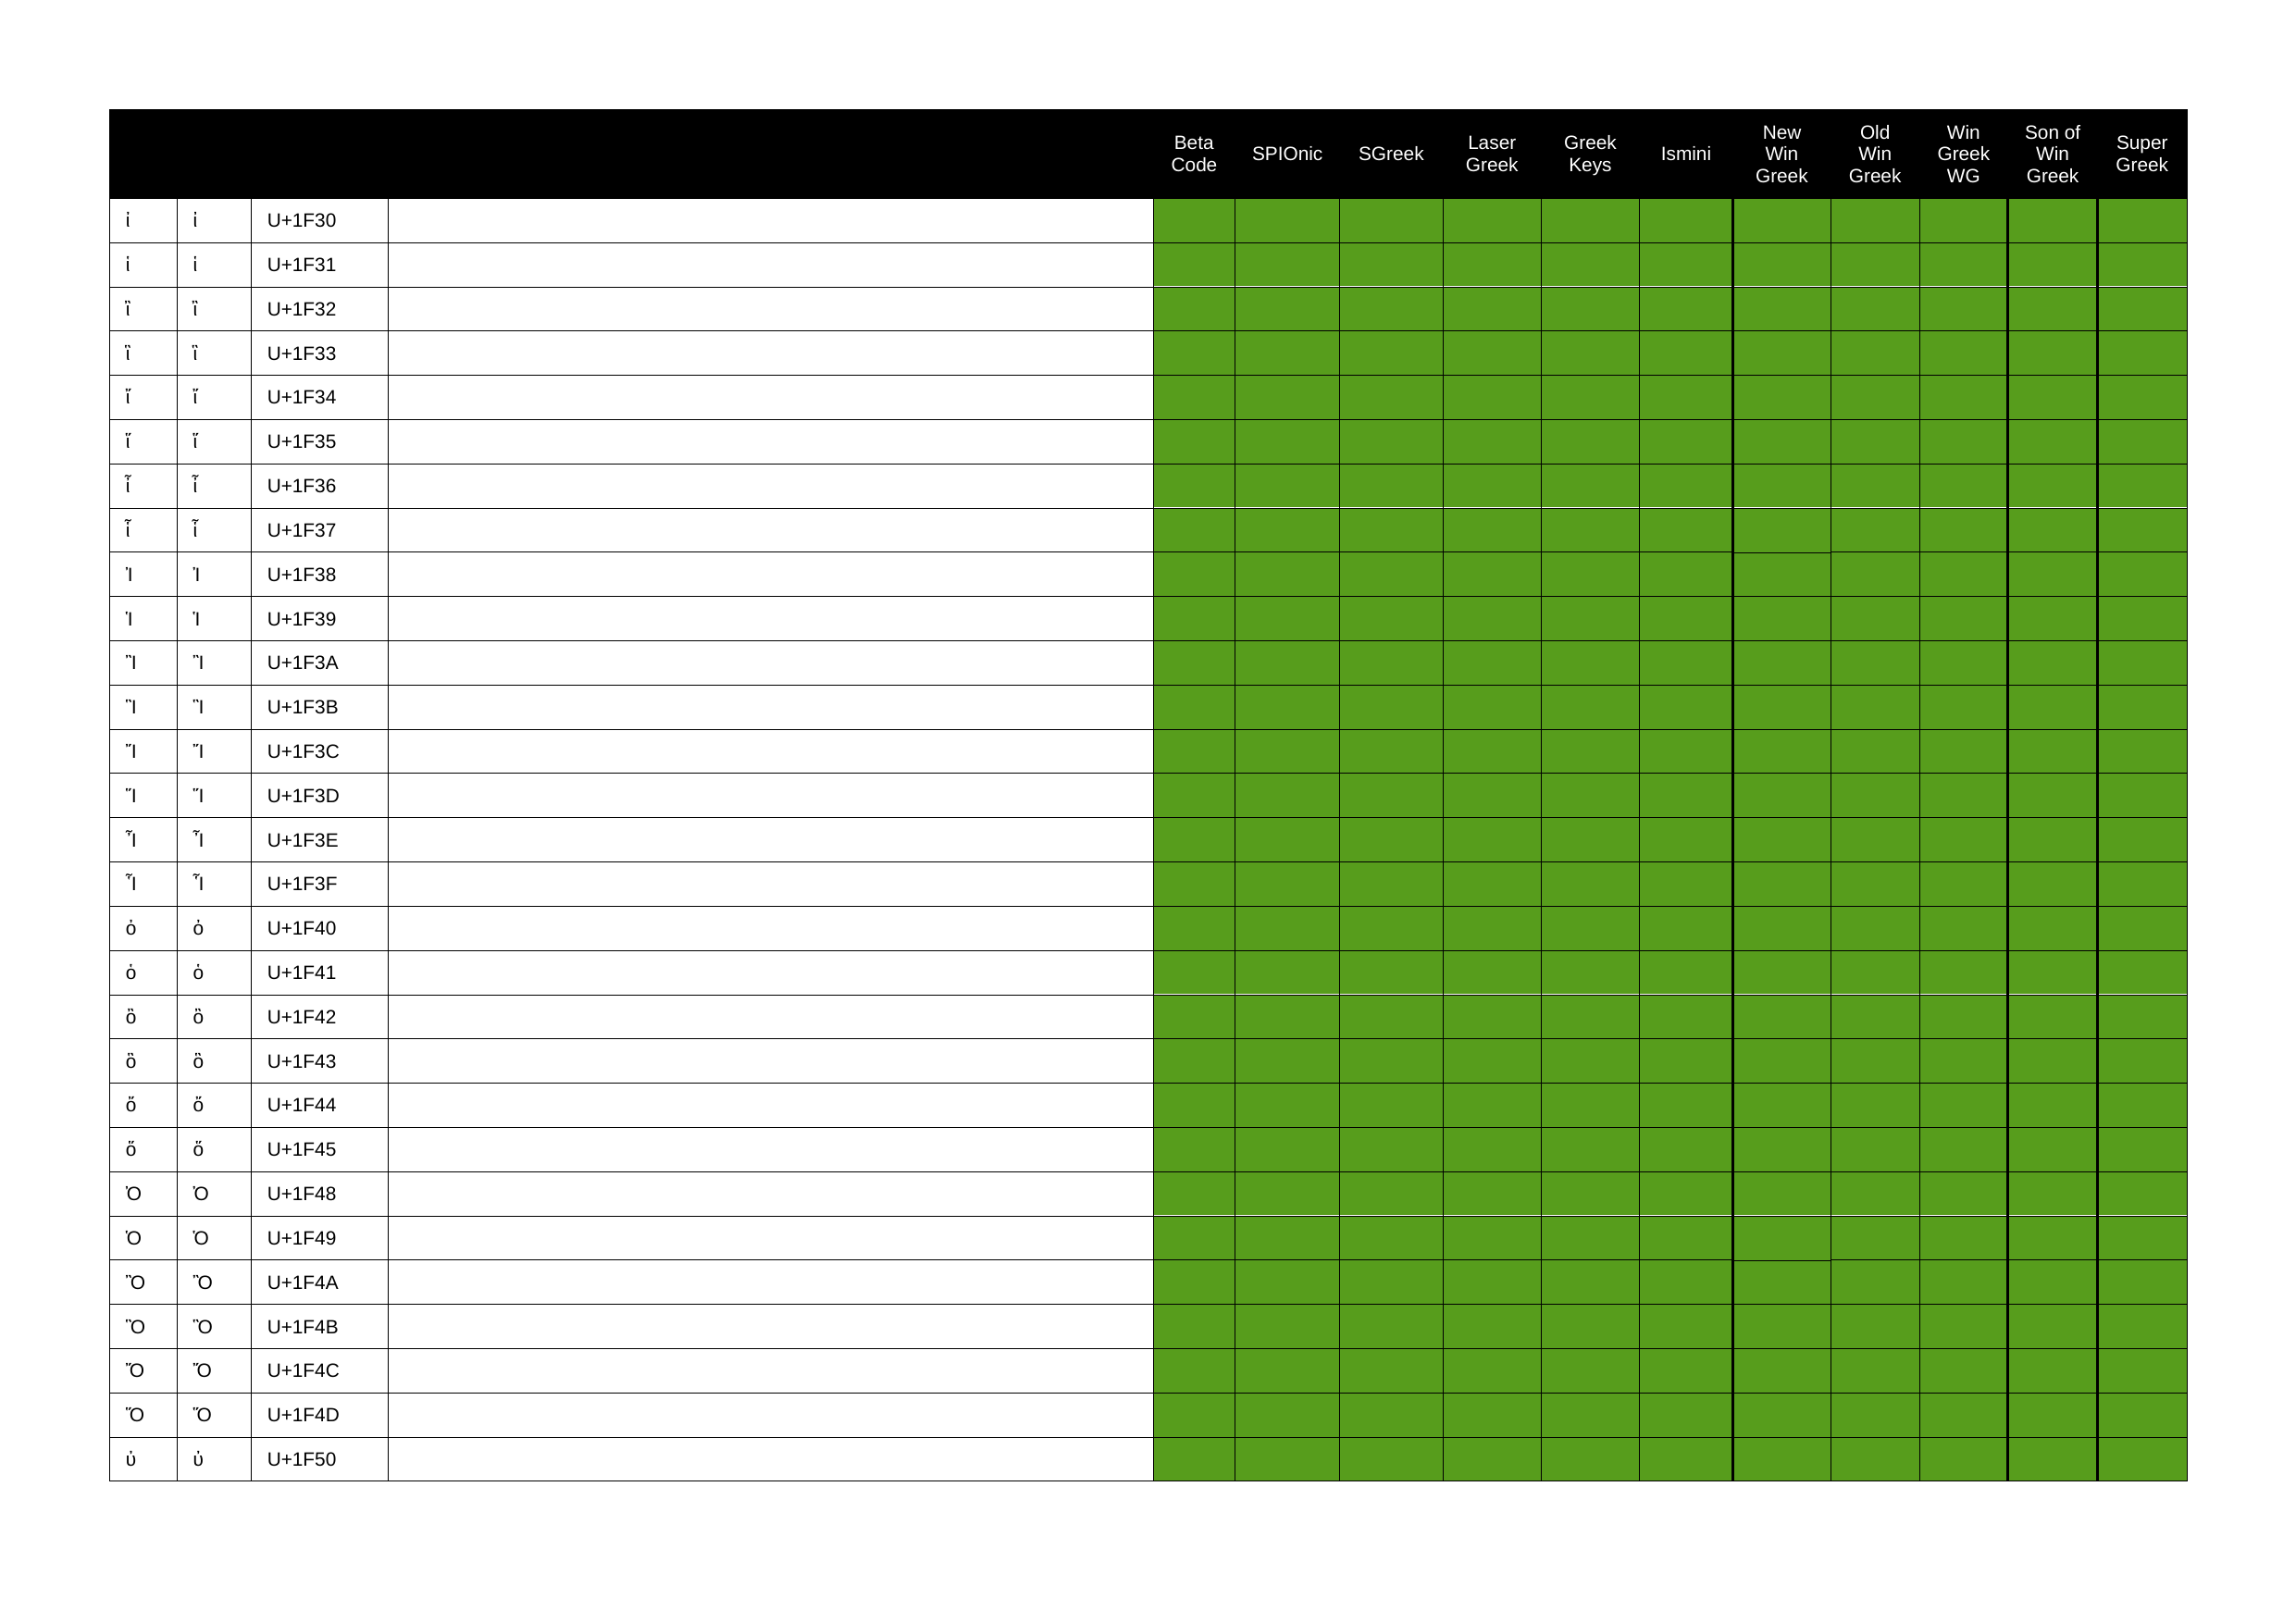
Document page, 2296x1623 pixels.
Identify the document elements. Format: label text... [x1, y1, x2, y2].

table_cell ἷ [110, 509, 177, 551]
table_header SGreek [1340, 110, 1443, 198]
table_cell U+1F43 [252, 1039, 388, 1083]
table_cell [1235, 552, 1339, 596]
table_cell Ὄ [110, 1349, 177, 1393]
table_cell [2009, 376, 2096, 419]
table_cell [1340, 996, 1443, 1038]
table_cell [1340, 1394, 1443, 1437]
table_cell [1640, 996, 1731, 1038]
table_cell Ἴ [178, 730, 251, 773]
table_cell [1154, 1217, 1235, 1259]
table_cell [1734, 774, 1831, 817]
table_header SPIOnic [1235, 110, 1339, 198]
table_cell [1640, 1217, 1731, 1259]
table_cell [1734, 465, 1831, 507]
table_cell [1235, 641, 1339, 685]
table_cell [1340, 597, 1443, 640]
table_cell [2099, 1394, 2187, 1437]
table_cell [1340, 1217, 1443, 1259]
table_cell [1640, 199, 1731, 242]
table_cell [1831, 243, 1919, 286]
table_cell ἱ [178, 243, 251, 286]
table_cell [1640, 907, 1731, 950]
table_cell U+1F32 [252, 288, 388, 330]
table_cell U+1F4C [252, 1349, 388, 1393]
table_cell [389, 552, 1153, 596]
table_cell [2099, 730, 2187, 773]
table_cell [2009, 1172, 2096, 1215]
table_cell [1831, 465, 1919, 507]
table_cell ὄ [178, 1084, 251, 1127]
table_cell [1920, 730, 2006, 773]
table_cell [1640, 1084, 1731, 1127]
table_cell [1542, 288, 1639, 330]
table_cell [1640, 1438, 1731, 1481]
table_cell [1154, 818, 1235, 861]
table_cell [1734, 686, 1831, 729]
table_cell [1640, 465, 1731, 507]
table_cell U+1F50 [252, 1438, 388, 1481]
table_cell [1831, 420, 1919, 464]
table_cell [1235, 1394, 1339, 1437]
table_cell [1340, 376, 1443, 419]
table_cell [1542, 376, 1639, 419]
table_cell [2009, 552, 2096, 596]
table_cell [1444, 199, 1541, 242]
table_cell [1920, 996, 2006, 1038]
table_cell [1831, 509, 1919, 551]
table_cell [1734, 1349, 1831, 1393]
table_cell [1542, 951, 1639, 994]
table_cell [1831, 1084, 1919, 1127]
table_cell Ἷ [178, 862, 251, 906]
table_cell Ὂ [178, 1260, 251, 1304]
table_cell [389, 862, 1153, 906]
table_cell [389, 331, 1153, 375]
table_cell [1920, 862, 2006, 906]
table_cell [1340, 1128, 1443, 1171]
table_cell [2099, 774, 2187, 817]
table_cell [1444, 907, 1541, 950]
table_cell [1640, 1260, 1731, 1304]
table_cell [1734, 1172, 1831, 1215]
table_cell [1734, 1305, 1831, 1348]
table_cell [1340, 420, 1443, 464]
table_cell [2099, 1260, 2187, 1304]
table_cell [1235, 1260, 1339, 1304]
table_cell Ὁ [178, 1217, 251, 1259]
table_cell [1734, 553, 1831, 596]
table_cell [1154, 907, 1235, 950]
table_cell [1831, 1260, 1919, 1304]
table_cell U+1F35 [252, 420, 388, 464]
table_cell [1235, 730, 1339, 773]
table_cell [1640, 1172, 1731, 1215]
table_cell [1154, 465, 1235, 507]
table_cell [1831, 774, 1919, 817]
table_cell [2009, 509, 2096, 551]
table_cell [1235, 1084, 1339, 1127]
table_cell [1920, 1349, 2006, 1393]
table_cell [1444, 552, 1541, 596]
table_cell [1920, 376, 2006, 419]
table_cell U+1F4A [252, 1260, 388, 1304]
table_cell [1542, 774, 1639, 817]
table_cell [2009, 951, 2096, 994]
table_cell [1920, 199, 2006, 242]
table_cell [1734, 862, 1831, 906]
table_cell U+1F41 [252, 951, 388, 994]
table_cell [1444, 951, 1541, 994]
table_cell [1235, 331, 1339, 375]
table_cell [389, 774, 1153, 817]
table_cell [1831, 1128, 1919, 1171]
table_cell [2099, 376, 2187, 419]
table_cell [1920, 1305, 2006, 1348]
table_cell U+1F3E [252, 818, 388, 861]
table_cell [2099, 465, 2187, 507]
table_cell [1444, 243, 1541, 286]
table_cell [1340, 818, 1443, 861]
table_cell [1640, 1305, 1731, 1348]
table_cell [2099, 420, 2187, 464]
table_cell [389, 1394, 1153, 1437]
table_cell [2009, 288, 2096, 330]
table_cell [1542, 686, 1639, 729]
table_cell ἳ [178, 331, 251, 375]
table_cell [1920, 818, 2006, 861]
table_cell U+1F39 [252, 597, 388, 640]
table_header [110, 110, 177, 198]
table_cell [1444, 376, 1541, 419]
table_cell [1640, 818, 1731, 861]
table_cell [1235, 1349, 1339, 1393]
table_cell ἰ [110, 199, 177, 242]
table_cell [2099, 862, 2187, 906]
table_cell [1920, 1394, 2006, 1437]
table_cell [1235, 1438, 1339, 1481]
table_cell [1154, 1084, 1235, 1127]
table_cell [1444, 996, 1541, 1038]
table_cell [1640, 420, 1731, 464]
table_cell [1154, 1305, 1235, 1348]
table_cell [1831, 641, 1919, 685]
table_cell [389, 1039, 1153, 1083]
table_cell [1154, 376, 1235, 419]
table_cell [1831, 862, 1919, 906]
table_cell [2099, 641, 2187, 685]
table_cell Ἵ [178, 774, 251, 817]
table_cell [1734, 907, 1831, 950]
table_cell [1444, 1438, 1541, 1481]
table_cell [1340, 641, 1443, 685]
table_cell [1542, 552, 1639, 596]
table_header Old Win Greek [1831, 110, 1919, 198]
table_cell [1920, 1039, 2006, 1083]
table_cell [1235, 376, 1339, 419]
table_cell [1920, 907, 2006, 950]
table_cell [389, 818, 1153, 861]
table_cell U+1F36 [252, 465, 388, 507]
table_cell [389, 951, 1153, 994]
table_cell [2009, 686, 2096, 729]
table_cell [1734, 1217, 1831, 1259]
table_cell [389, 1260, 1153, 1304]
table_cell [1542, 331, 1639, 375]
table_cell [2099, 1039, 2187, 1083]
table_cell [389, 1438, 1153, 1481]
table_cell [2099, 331, 2187, 375]
table_cell [1640, 552, 1731, 596]
table_cell U+1F45 [252, 1128, 388, 1171]
table_cell [1734, 1438, 1831, 1481]
table_cell [2009, 243, 2096, 286]
table_cell [2099, 1217, 2187, 1259]
table_cell [2099, 907, 2187, 950]
table_cell [1640, 951, 1731, 994]
table_cell [1154, 1438, 1235, 1481]
table_cell [1920, 1260, 2006, 1304]
table_cell [2009, 465, 2096, 507]
table_cell U+1F33 [252, 331, 388, 375]
table_cell ὂ [110, 996, 177, 1038]
table_cell [2009, 199, 2096, 242]
table_header Super Greek [2099, 110, 2187, 198]
table_cell [1235, 243, 1339, 286]
table_cell [1444, 1084, 1541, 1127]
table_cell [1235, 818, 1339, 861]
table_cell Ἶ [110, 818, 177, 861]
table_cell ὀ [178, 907, 251, 950]
table_cell [1831, 1305, 1919, 1348]
table_cell [1235, 862, 1339, 906]
table_cell [1154, 862, 1235, 906]
table_cell [2009, 331, 2096, 375]
table_cell [2099, 951, 2187, 994]
table_cell [1235, 1217, 1339, 1259]
table_cell [1734, 951, 1831, 994]
table_cell [1340, 1438, 1443, 1481]
table_cell [389, 1349, 1153, 1393]
table_cell [1542, 199, 1639, 242]
table_cell [2009, 597, 2096, 640]
table_cell [1444, 641, 1541, 685]
table_cell [1920, 552, 2006, 596]
table_cell [1831, 288, 1919, 330]
table_cell [1542, 907, 1639, 950]
table_cell ἳ [110, 331, 177, 375]
table_cell ὀ [110, 907, 177, 950]
table_cell [389, 686, 1153, 729]
table_cell [1640, 641, 1731, 685]
table_cell [2099, 509, 2187, 551]
table_cell ἶ [178, 465, 251, 507]
table_cell [1920, 288, 2006, 330]
table_cell ὂ [178, 996, 251, 1038]
table_cell Ὂ [110, 1260, 177, 1304]
table_cell Ὅ [178, 1394, 251, 1437]
table_cell U+1F4D [252, 1394, 388, 1437]
table_header Laser Greek [1444, 110, 1541, 198]
table_cell [1154, 951, 1235, 994]
table_cell [1154, 509, 1235, 551]
table_cell [2009, 420, 2096, 464]
table_cell [1831, 1172, 1919, 1215]
table_cell U+1F3A [252, 641, 388, 685]
table_cell [1640, 509, 1731, 551]
table_cell [1444, 1260, 1541, 1304]
table_cell [1734, 1128, 1831, 1171]
table_cell Ὀ [178, 1172, 251, 1215]
table_cell Ὅ [110, 1394, 177, 1437]
table_cell ἶ [110, 465, 177, 507]
table_cell Ὃ [178, 1305, 251, 1348]
table_cell [1340, 509, 1443, 551]
table_cell ὁ [110, 951, 177, 994]
table_cell ὃ [178, 1039, 251, 1083]
table_cell [1154, 1394, 1235, 1437]
table_cell ὃ [110, 1039, 177, 1083]
table_cell [389, 199, 1153, 242]
table_cell ἲ [110, 288, 177, 330]
table_cell [1734, 420, 1831, 464]
table_cell [1542, 730, 1639, 773]
table_cell [1340, 1039, 1443, 1083]
table_cell U+1F38 [252, 552, 388, 596]
table_cell [1154, 774, 1235, 817]
table_cell [1340, 288, 1443, 330]
table_cell [1340, 1172, 1443, 1215]
table_cell [1734, 1039, 1831, 1083]
table_cell [1734, 1261, 1831, 1304]
table_cell U+1F34 [252, 376, 388, 419]
table_cell [1340, 774, 1443, 817]
table_cell [1444, 862, 1541, 906]
table_cell [1542, 1349, 1639, 1393]
table_cell [2099, 1438, 2187, 1481]
table_cell [1734, 597, 1831, 640]
table_cell [1920, 465, 2006, 507]
table_cell [1154, 1349, 1235, 1393]
table_cell [1734, 1084, 1831, 1127]
table_cell [389, 1084, 1153, 1127]
table_cell [1542, 1394, 1639, 1437]
table_cell [389, 1172, 1153, 1215]
table_cell [2009, 862, 2096, 906]
table_cell U+1F48 [252, 1172, 388, 1215]
table_cell [1154, 1128, 1235, 1171]
table_cell [1154, 641, 1235, 685]
table_cell ὐ [110, 1438, 177, 1481]
table_cell U+1F3B [252, 686, 388, 729]
table_cell [2099, 1349, 2187, 1393]
table_header Win Greek WG [1920, 110, 2006, 198]
table_cell [389, 509, 1153, 551]
table_cell Ἴ [110, 730, 177, 773]
table_cell [2099, 1172, 2187, 1215]
table_cell [2099, 552, 2187, 596]
table_cell [389, 907, 1153, 950]
table_cell [1640, 288, 1731, 330]
table_cell [1340, 730, 1443, 773]
table_cell [389, 420, 1153, 464]
table_cell ἵ [110, 420, 177, 464]
table_cell [1831, 818, 1919, 861]
table_cell [1444, 331, 1541, 375]
table_cell [1444, 1217, 1541, 1259]
table_cell [1340, 465, 1443, 507]
table_cell [2099, 686, 2187, 729]
table_cell ἴ [110, 376, 177, 419]
table_cell [1734, 818, 1831, 861]
table_cell [1920, 686, 2006, 729]
table_cell [1831, 686, 1919, 729]
table_cell [2009, 1084, 2096, 1127]
table_cell U+1F44 [252, 1084, 388, 1127]
table_cell [1920, 1217, 2006, 1259]
table_cell [1542, 597, 1639, 640]
table_cell [1542, 509, 1639, 551]
table_cell [389, 597, 1153, 640]
table_cell [389, 730, 1153, 773]
table_cell [1235, 686, 1339, 729]
table_cell [1235, 907, 1339, 950]
table_cell [1340, 907, 1443, 950]
table_cell [1542, 1172, 1639, 1215]
table_cell [1444, 686, 1541, 729]
table_cell [2009, 996, 2096, 1038]
table_cell [2009, 1438, 2096, 1481]
table_cell [1640, 597, 1731, 640]
table_cell [2009, 1128, 2096, 1171]
table_cell [1340, 243, 1443, 286]
table_cell [1154, 686, 1235, 729]
table_cell [1444, 818, 1541, 861]
table_cell [2099, 1128, 2187, 1171]
table_cell [389, 641, 1153, 685]
table_cell [1640, 1349, 1731, 1393]
table_header Greek Keys [1542, 110, 1639, 198]
table_cell [1235, 465, 1339, 507]
table_cell [1920, 774, 2006, 817]
table_cell U+1F3D [252, 774, 388, 817]
table_cell [1542, 420, 1639, 464]
table_cell [1831, 199, 1919, 242]
table_cell [1920, 1128, 2006, 1171]
table_cell U+1F37 [252, 509, 388, 551]
table_cell [1542, 641, 1639, 685]
table_cell [1920, 951, 2006, 994]
table_cell [1831, 951, 1919, 994]
table_cell [1340, 862, 1443, 906]
table_cell Ἰ [110, 552, 177, 596]
table_cell [1831, 331, 1919, 375]
table_cell [389, 1217, 1153, 1259]
table_cell [1542, 818, 1639, 861]
table_cell [1340, 1084, 1443, 1127]
table_cell [1640, 730, 1731, 773]
table_cell [1542, 1128, 1639, 1171]
table_cell [1235, 1305, 1339, 1348]
table_cell [2099, 996, 2187, 1038]
table_cell [1640, 1394, 1731, 1437]
table_cell [2009, 1349, 2096, 1393]
table_cell [1235, 199, 1339, 242]
table_cell [1340, 1260, 1443, 1304]
table_cell [1734, 376, 1831, 419]
table_header Son of Win Greek [2009, 110, 2096, 198]
table_header [178, 110, 251, 198]
table_cell [1640, 774, 1731, 817]
table_cell [2099, 199, 2187, 242]
table_cell [1444, 774, 1541, 817]
table_cell [1340, 552, 1443, 596]
table_cell Ἷ [110, 862, 177, 906]
table_cell [1340, 199, 1443, 242]
table_cell [1340, 331, 1443, 375]
table_cell [1542, 1260, 1639, 1304]
table_cell Ἱ [178, 597, 251, 640]
table_cell [1920, 597, 2006, 640]
table_cell ὁ [178, 951, 251, 994]
table_cell [1235, 1039, 1339, 1083]
table_cell [389, 288, 1153, 330]
table_cell [1444, 597, 1541, 640]
table_cell [1831, 1039, 1919, 1083]
table_cell [1734, 730, 1831, 773]
table_cell [1235, 1172, 1339, 1215]
table_cell [1640, 862, 1731, 906]
table_cell ἵ [178, 420, 251, 464]
table_cell [1831, 597, 1919, 640]
table_cell Ὃ [110, 1305, 177, 1348]
table_cell U+1F31 [252, 243, 388, 286]
table_cell [2099, 288, 2187, 330]
table_cell ὅ [110, 1128, 177, 1171]
table_cell [1542, 1305, 1639, 1348]
table_cell [2099, 243, 2187, 286]
table_cell [1444, 1172, 1541, 1215]
table_cell [389, 243, 1153, 286]
table_cell [1154, 243, 1235, 286]
table_header New Win Greek [1734, 110, 1831, 198]
table_cell [1444, 288, 1541, 330]
table_cell U+1F40 [252, 907, 388, 950]
table_cell ἲ [178, 288, 251, 330]
table_cell Ὁ [110, 1217, 177, 1259]
table_cell [1444, 465, 1541, 507]
table_cell [1235, 509, 1339, 551]
table_cell [1154, 552, 1235, 596]
table_cell [1920, 509, 2006, 551]
table_cell Ἲ [110, 641, 177, 685]
table_cell [1235, 288, 1339, 330]
table_cell [1154, 420, 1235, 464]
table_cell [1444, 730, 1541, 773]
table_cell [1831, 1349, 1919, 1393]
table_cell [2009, 1217, 2096, 1259]
table_cell [1920, 1438, 2006, 1481]
table_cell [1831, 1217, 1919, 1259]
table_header Beta Code [1154, 110, 1235, 198]
table_header [252, 110, 388, 198]
table_cell [1920, 641, 2006, 685]
table_cell [1640, 1128, 1731, 1171]
table_cell [1831, 376, 1919, 419]
table_cell [1542, 1039, 1639, 1083]
table_cell [1542, 1084, 1639, 1127]
table_cell Ἰ [178, 552, 251, 596]
table_cell [1154, 331, 1235, 375]
table_cell U+1F4B [252, 1305, 388, 1348]
table_cell Ὀ [110, 1172, 177, 1215]
table_cell [2009, 730, 2096, 773]
table_cell [1831, 996, 1919, 1038]
table_cell U+1F30 [252, 199, 388, 242]
table_cell Ἵ [110, 774, 177, 817]
table_cell [1340, 951, 1443, 994]
table_cell [2009, 1260, 2096, 1304]
table_cell [1235, 774, 1339, 817]
table_cell Ἳ [178, 686, 251, 729]
table_cell [2099, 597, 2187, 640]
table_cell ὅ [178, 1128, 251, 1171]
table_cell [389, 465, 1153, 507]
table_cell [389, 376, 1153, 419]
table_cell [1640, 243, 1731, 286]
table_cell [1340, 1305, 1443, 1348]
table_cell [1920, 1084, 2006, 1127]
table_cell ὄ [110, 1084, 177, 1127]
table_cell [1235, 597, 1339, 640]
table_cell [1734, 996, 1831, 1038]
table_cell [2099, 1305, 2187, 1348]
table_cell ἴ [178, 376, 251, 419]
table_cell [1444, 1349, 1541, 1393]
table_cell [1340, 686, 1443, 729]
table_cell [1640, 331, 1731, 375]
table_cell [1734, 509, 1831, 551]
table_cell [1154, 597, 1235, 640]
table_cell [1154, 199, 1235, 242]
table_cell ὐ [178, 1438, 251, 1481]
table_cell Ἱ [110, 597, 177, 640]
table_cell ἱ [110, 243, 177, 286]
table_cell U+1F42 [252, 996, 388, 1038]
table_cell [1640, 376, 1731, 419]
table_cell [1235, 951, 1339, 994]
table_cell U+1F49 [252, 1217, 388, 1259]
table_cell [2009, 774, 2096, 817]
table_cell [1444, 420, 1541, 464]
table_cell Ὄ [178, 1349, 251, 1393]
table_cell [1444, 1039, 1541, 1083]
table_cell [1542, 862, 1639, 906]
table_cell [1734, 641, 1831, 685]
table_header Ismini [1640, 110, 1731, 198]
table_cell [1444, 1394, 1541, 1437]
table_cell [2009, 818, 2096, 861]
table_cell [1154, 1172, 1235, 1215]
table_cell U+1F3C [252, 730, 388, 773]
table_cell Ἲ [178, 641, 251, 685]
table_cell [2099, 818, 2187, 861]
table_cell [1542, 465, 1639, 507]
table_cell [1640, 1039, 1731, 1083]
table_cell [1734, 199, 1831, 242]
table_cell [1235, 1128, 1339, 1171]
table_cell [1920, 1172, 2006, 1215]
table_cell [1920, 420, 2006, 464]
table_cell [1542, 1438, 1639, 1481]
table_cell [1154, 730, 1235, 773]
table_cell [1831, 907, 1919, 950]
table_cell [1734, 288, 1831, 330]
table_cell [1831, 552, 1919, 596]
table_cell Ἶ [178, 818, 251, 861]
table_cell [1831, 730, 1919, 773]
table_cell [1542, 243, 1639, 286]
table_cell [2009, 1039, 2096, 1083]
table_cell [2009, 907, 2096, 950]
table_cell [1235, 996, 1339, 1038]
table_cell [1831, 1438, 1919, 1481]
table_cell [2009, 1394, 2096, 1437]
table_cell [1154, 996, 1235, 1038]
table_cell [1154, 1260, 1235, 1304]
table_header [389, 110, 1153, 198]
table_cell [1831, 1394, 1919, 1437]
table_cell [1734, 331, 1831, 375]
table_cell [389, 1128, 1153, 1171]
table_cell ἰ [178, 199, 251, 242]
table_cell [1444, 1305, 1541, 1348]
table_cell [1340, 1349, 1443, 1393]
table_cell [1235, 420, 1339, 464]
table_cell [1640, 686, 1731, 729]
table_cell [2009, 1305, 2096, 1348]
table_cell [1444, 1128, 1541, 1171]
table_cell ἷ [178, 509, 251, 551]
table_cell [1734, 243, 1831, 286]
table_cell [1542, 996, 1639, 1038]
table_cell [389, 996, 1153, 1038]
table_cell [2009, 641, 2096, 685]
table_cell [1734, 1394, 1831, 1437]
table_cell [1920, 331, 2006, 375]
table_cell [1154, 1039, 1235, 1083]
table_cell [1920, 243, 2006, 286]
table_cell [1542, 1217, 1639, 1259]
table_cell [2099, 1084, 2187, 1127]
table_cell [389, 1305, 1153, 1348]
table_cell Ἳ [110, 686, 177, 729]
table_cell [1154, 288, 1235, 330]
table_cell U+1F3F [252, 862, 388, 906]
table_cell [1444, 509, 1541, 551]
